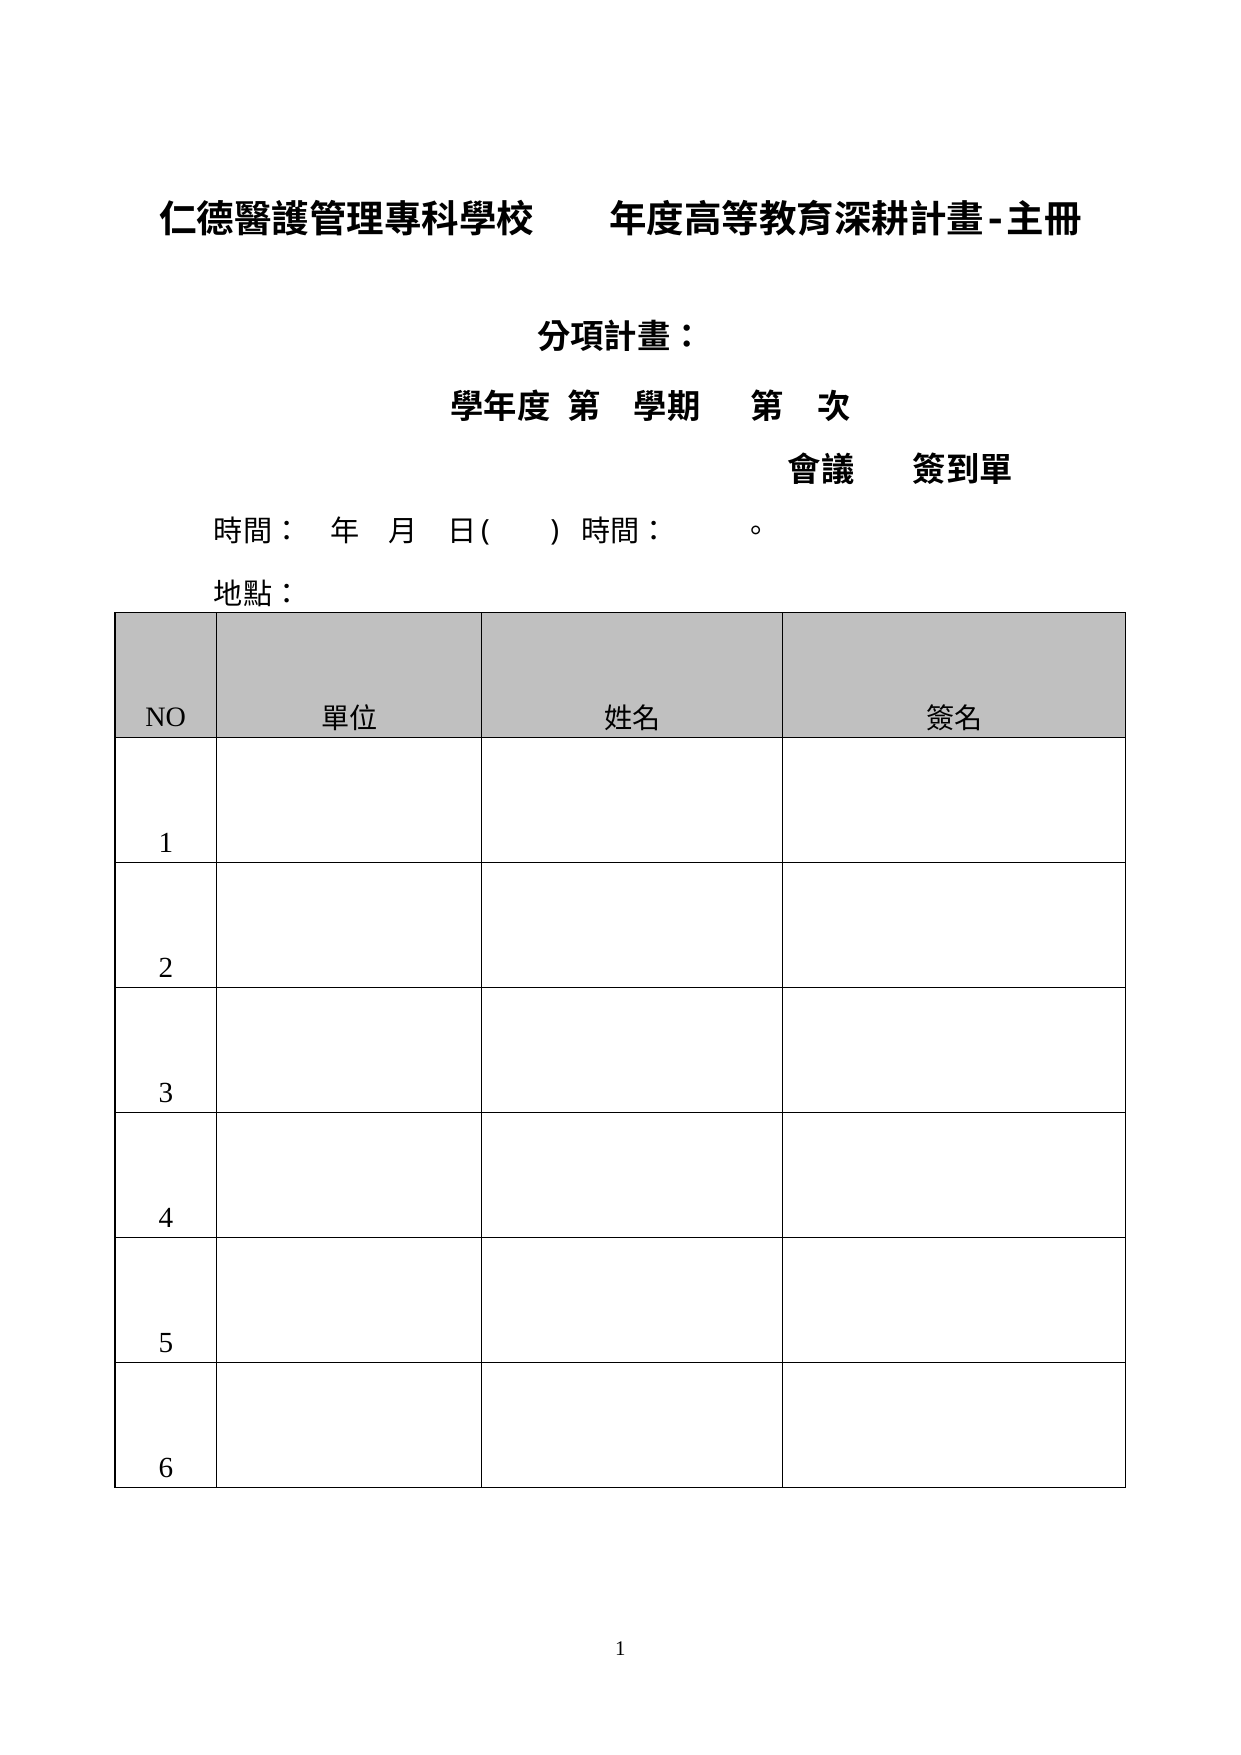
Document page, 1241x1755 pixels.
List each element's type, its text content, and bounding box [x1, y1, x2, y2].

table_cell [783, 863, 1125, 987]
table_cell [217, 1113, 481, 1237]
table_cell 簽名 [783, 613, 1125, 737]
table_cell [217, 863, 481, 987]
table_cell 姓名 [482, 613, 782, 737]
table_cell 單位 [217, 613, 481, 737]
table_cell 3 [116, 988, 216, 1112]
table_cell [217, 988, 481, 1112]
table_header 仁德醫護管理專科學校 年度高等教育深耕計畫-主冊 分項計畫： 學年度 第 學期 第 次 會議 簽到單 時間： 年 月 日( ) 時間： 。 地點： [115, 175, 1125, 612]
table_cell [783, 738, 1125, 862]
table_cell 1 [116, 738, 216, 862]
table_cell [482, 1363, 782, 1487]
table_cell [482, 863, 782, 987]
table_cell [217, 1238, 481, 1362]
table_cell 6 [116, 1363, 216, 1487]
table_cell [783, 1238, 1125, 1362]
table_cell [482, 1113, 782, 1237]
table_cell 4 [116, 1113, 216, 1237]
table_cell [482, 738, 782, 862]
table_cell 5 [116, 1238, 216, 1362]
table_cell [783, 988, 1125, 1112]
table_cell NO [116, 613, 216, 737]
table_cell [783, 1363, 1125, 1487]
table_cell [783, 1113, 1125, 1237]
table_cell [482, 988, 782, 1112]
table_cell [482, 1238, 782, 1362]
table_cell [217, 1363, 481, 1487]
table_cell 2 [116, 863, 216, 987]
table_cell [217, 738, 481, 862]
